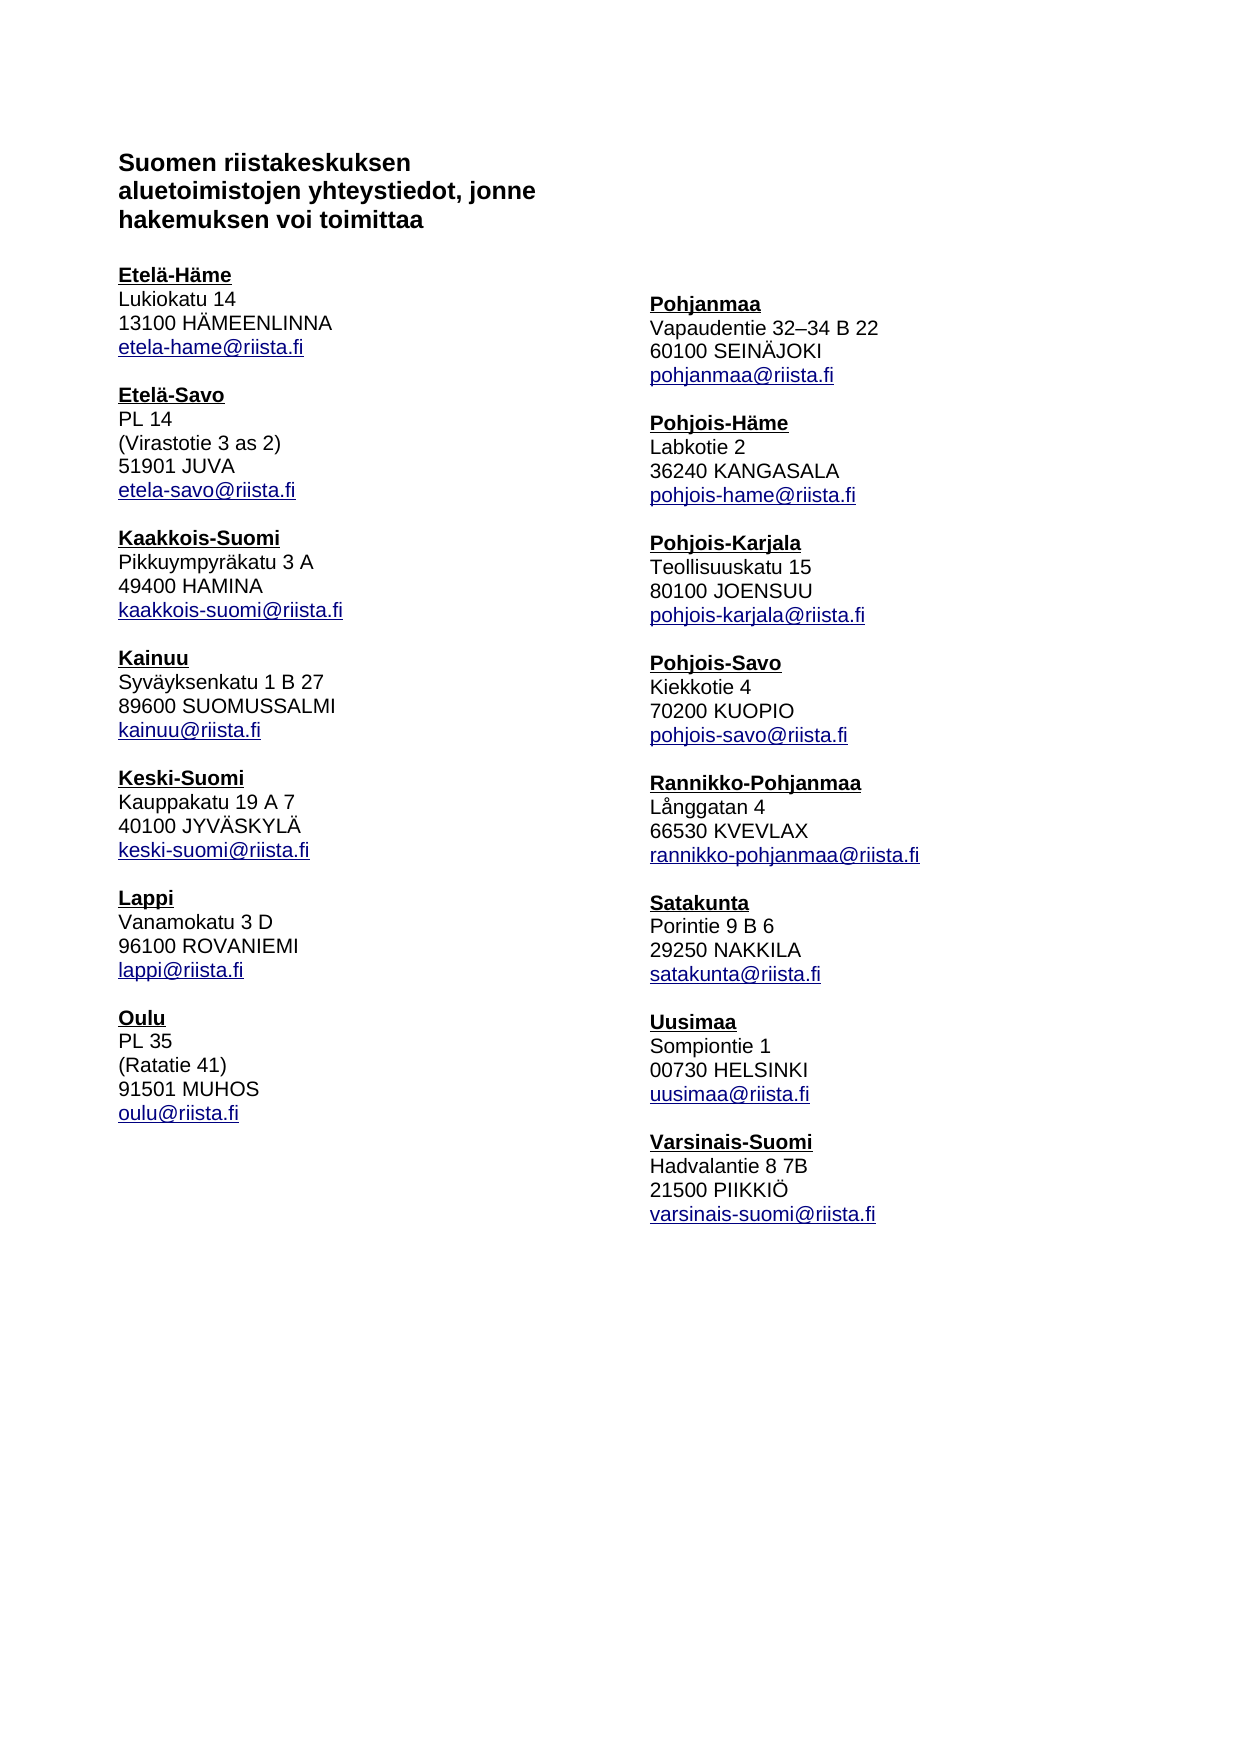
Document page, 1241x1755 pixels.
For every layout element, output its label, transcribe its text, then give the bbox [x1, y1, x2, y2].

text Etelä-Häme Lukiokatu 14 13100 HÄMEENLINNA etela-hame@riista.fi Etelä-Savo PL 14 (Virastotie 3 as 2) 51901 JUVA etela-savo@riista.fi Kaakkois-Suomi Pikkuympyräkatu 3 A 49400 HAMINA kaakkois-suomi@riista.fi Kainuu Syväyksenkatu 1 B 27 89600 SUOMUSSALMI kainuu@riista.fi Keski-Suomi Kauppakatu 19 A 7 40100 JYVÄSKYLÄ keski-suomi@riista.fi Lappi Vanamokatu 3 D 96100 ROVANIEMI lappi@riista.fi Oulu PL 35 (Ratatie 41) 91501 MUHOS oulu@riista.fi [118, 263, 591, 1153]
text Suomen riistakeskuksen aluetoimistojen yhteystiedot, jonne hakemuksen voi toimittaa [118, 148, 591, 234]
text Pohjanmaa Vapaudentie 32–34 B 22 60100 SEINÄJOKI pohjanmaa@riista.fi Pohjois-Häme Labkotie 2 36240 KANGASALA pohjois-hame@riista.fi Pohjois-Karjala Teollisuuskatu 15 80100 JOENSUU pohjois-karjala@riista.fi Pohjois-Savo Kiekkotie 4 70200 KUOPIO pohjois-savo@riista.fi Rannikko-Pohjanmaa Långgatan 4 66530 KVEVLAX rannikko-pohjanmaa@riista.fi Satakunta Porintie 9 B 6 29250 NAKKILA satakunta@riista.fi Uusimaa Sompiontie 1 00730 HELSINKI uusimaa@riista.fi Varsinais-Suomi Hadvalantie 8 7B 21500 PIIKKIÖ varsinais-suomi@riista.fi [649, 291, 1122, 1226]
